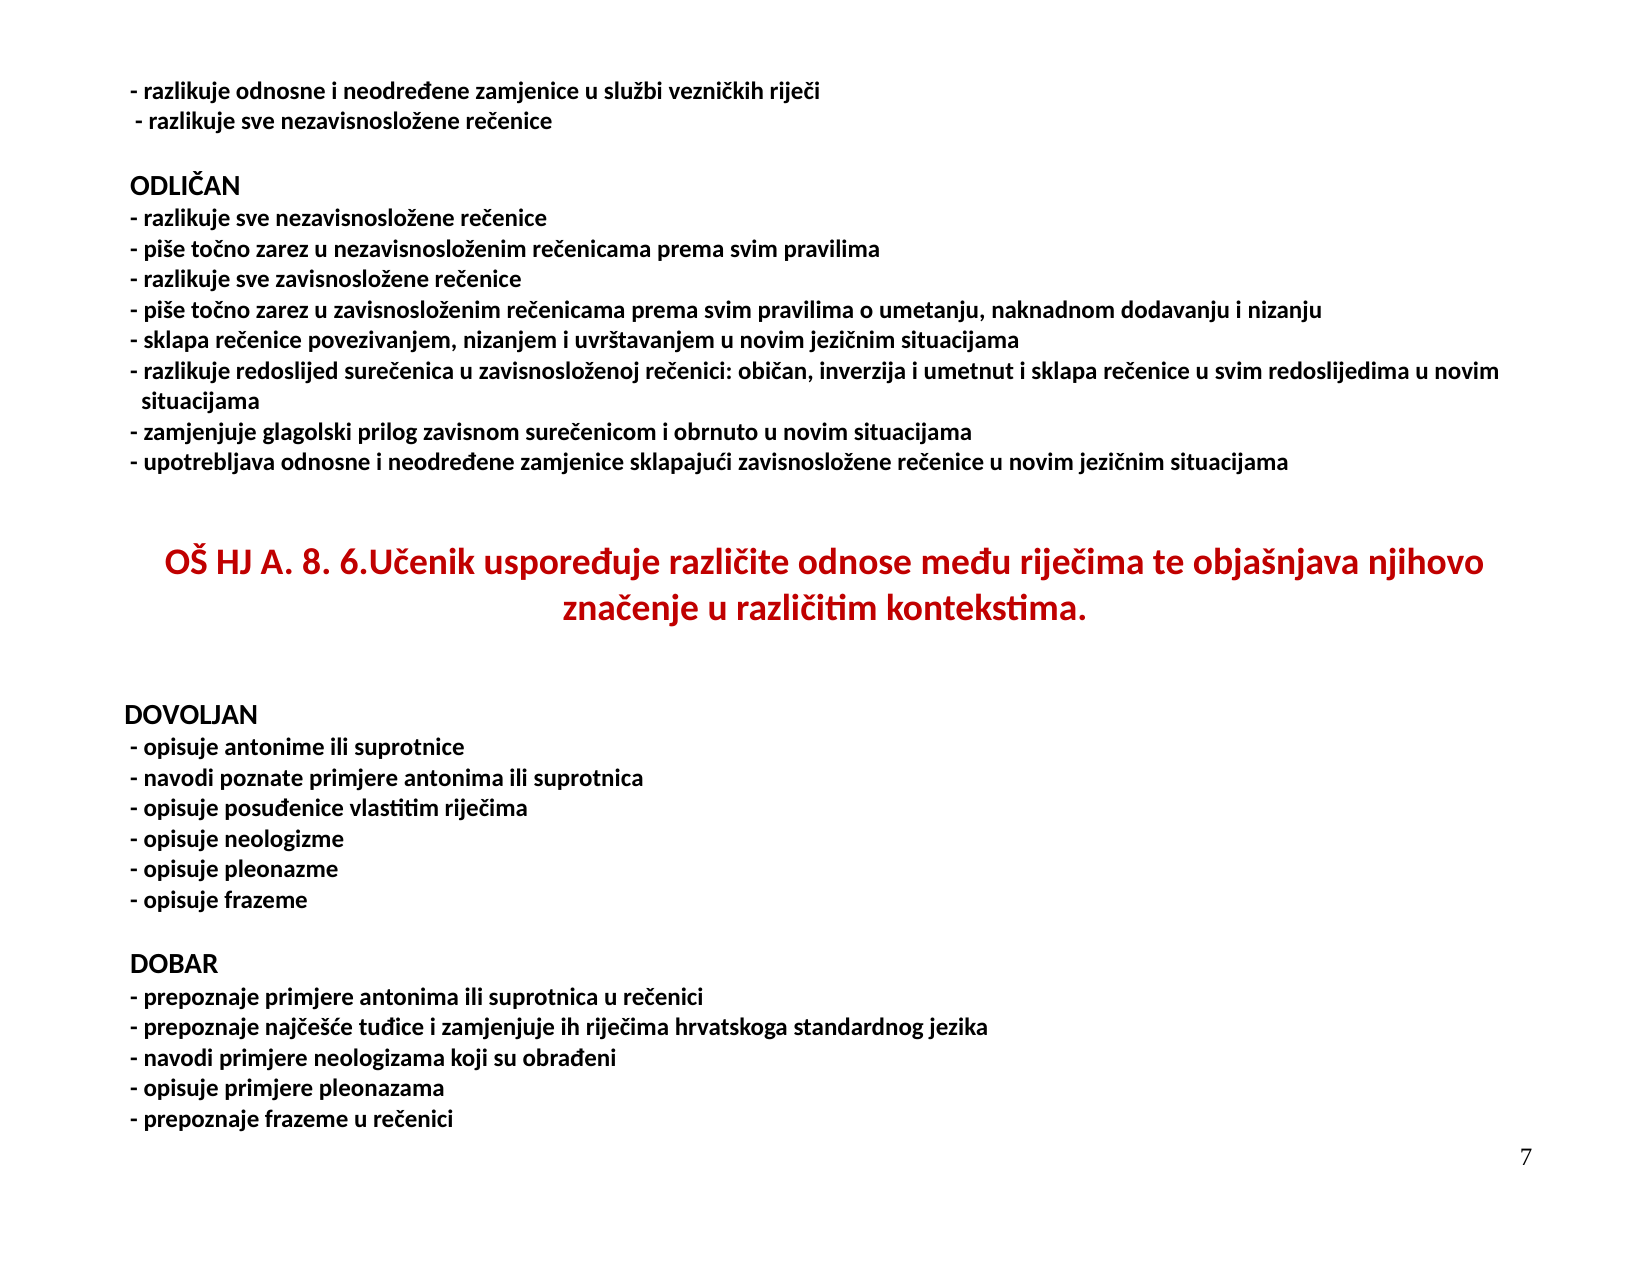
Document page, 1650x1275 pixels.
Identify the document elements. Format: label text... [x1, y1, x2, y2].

text - opisuje posuđenice vlastitim riječima [130, 792, 1526, 823]
text - opisuje frazeme [130, 884, 1526, 914]
text - upotrebljava odnosne i neodređene zamjenice sklapajući zavisnosložene rečenice u novim jezičnim situacijama [130, 446, 1526, 477]
text - razlikuje sve zavisnosložene rečenice [130, 263, 1526, 294]
text - piše točno zarez u nezavisnosloženim rečenicama prema svim pravilima [130, 233, 1526, 263]
text - prepoznaje primjere antonima ili suprotnica u rečenici [130, 981, 1526, 1011]
text DOBAR [130, 945, 1526, 981]
text - piše točno zarez u zavisnosloženim rečenicama prema svim pravilima o umetanju, naknadnom dodavanju i nizanju [130, 294, 1526, 324]
text - navodi poznate primjere antonima ili suprotnica [130, 762, 1532, 792]
text - sklapa rečenice povezivanjem, nizanjem i uvrštavanjem u novim jezičnim situacijama [130, 324, 1526, 355]
text - razlikuje odnosne i neodređene zamjenice u službi vezničkih riječi [130, 75, 1526, 106]
text - prepoznaje frazeme u rečenici [130, 1103, 1526, 1133]
text - zamjenjuje glagolski prilog zavisnom surečenicom i obrnuto u novim situacijama [130, 416, 1526, 446]
text - opisuje primjere pleonazama [130, 1072, 1526, 1103]
text - prepoznaje najčešće tuđice i zamjenjuje ih riječima hrvatskoga standardnog jezika [130, 1011, 1526, 1042]
text - opisuje pleonazme [130, 853, 1526, 884]
text DOVOLJAN [124, 696, 1532, 731]
text situacijama [130, 385, 1526, 416]
text - navodi primjere neologizama koji su obrađeni [130, 1042, 1526, 1072]
text - razlikuje sve nezavisnosložene rečenice [118, 106, 1526, 136]
text ODLIČAN [130, 167, 1532, 202]
text OŠ HJ A. 8. 6.Učenik uspoređuje različite odnose među riječima te objašnjava njihovo značenje u različitim kontekstima. [130, 538, 1520, 629]
text - razlikuje sve nezavisnosložene rečenice [130, 202, 1526, 233]
text - opisuje antonime ili suprotnice [130, 731, 1532, 762]
text - opisuje neologizme [130, 823, 1526, 853]
text - razlikuje redoslijed surečenica u zavisnosloženoj rečenici: običan, inverzija i umetnut i sklapa rečenice u svim redoslijedima u novim [130, 355, 1526, 385]
